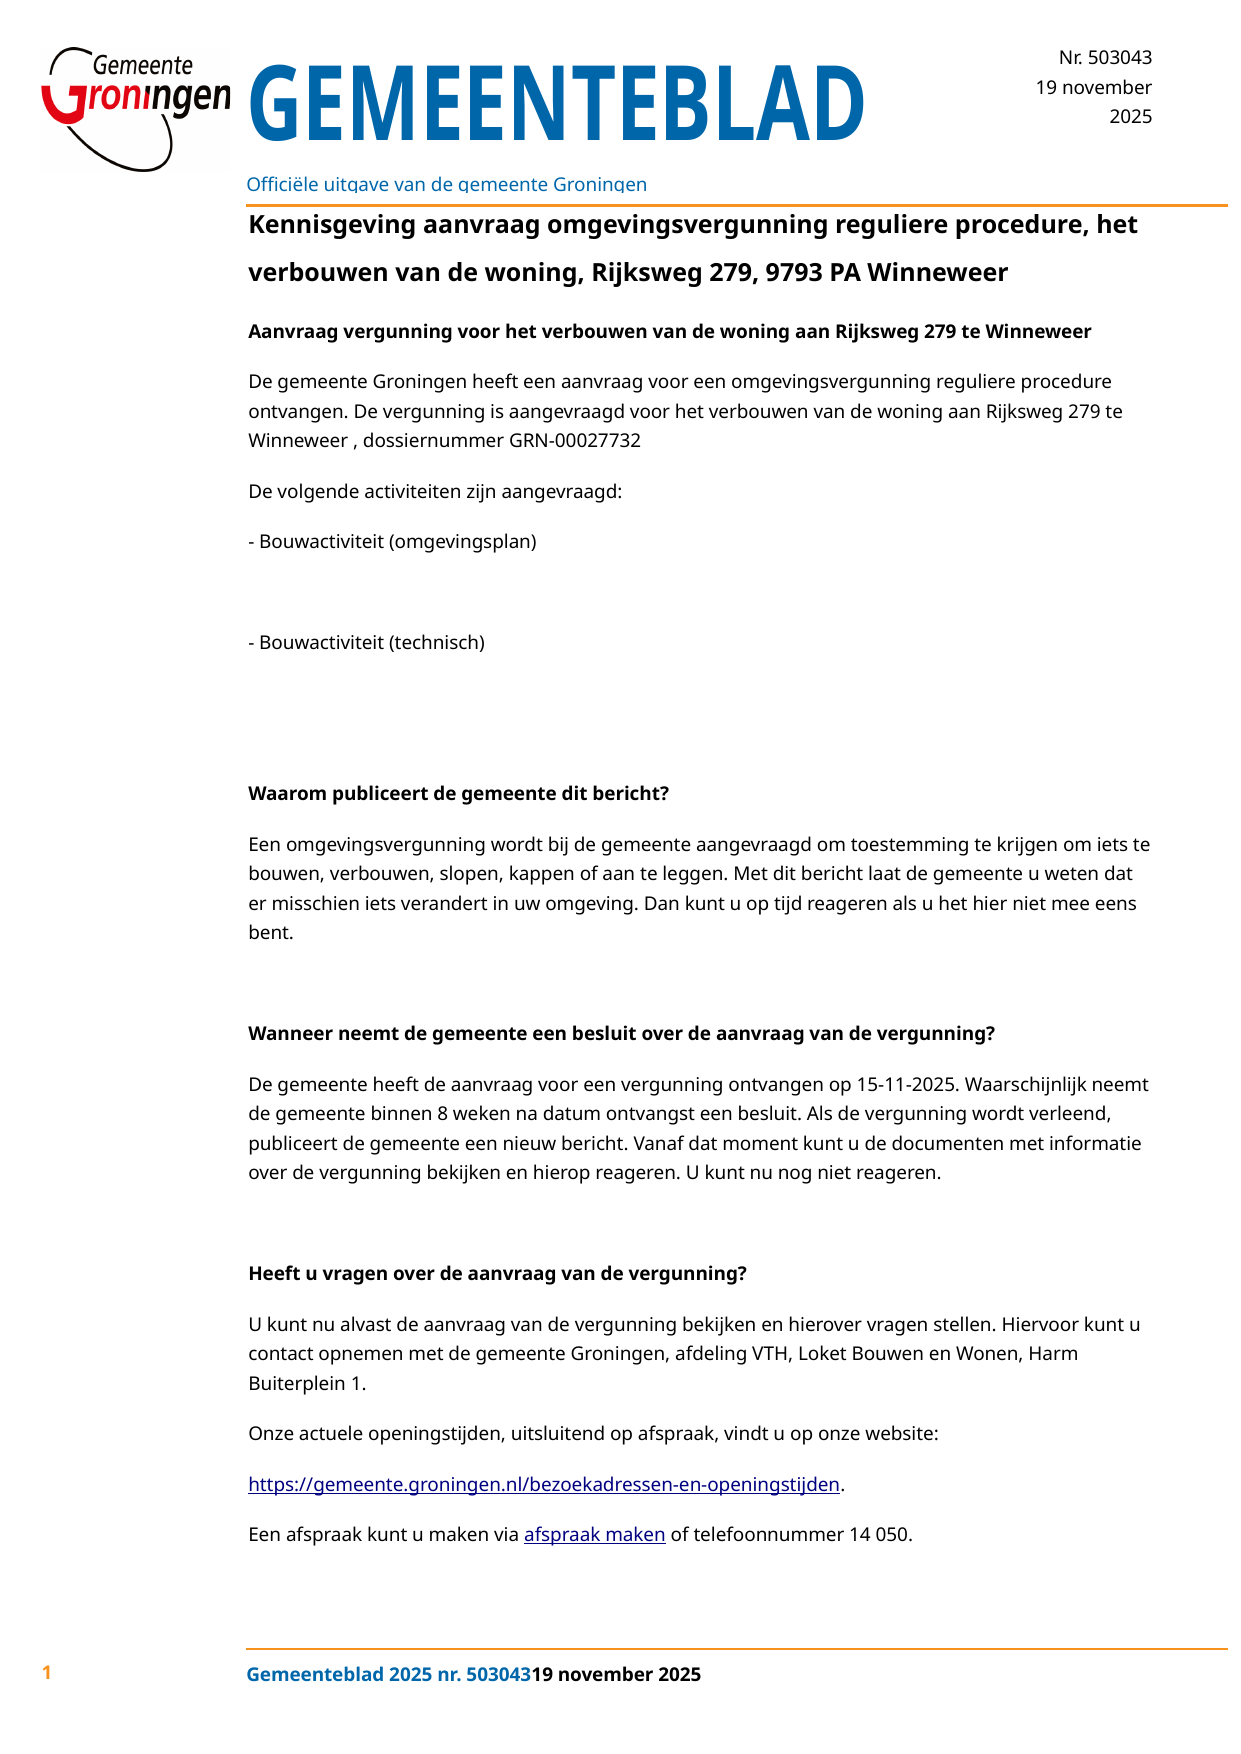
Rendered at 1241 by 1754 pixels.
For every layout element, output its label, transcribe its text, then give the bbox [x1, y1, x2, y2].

text Een omgevingsvergunning wordt bij de gemeente aangevraagd om toestemming te krijgen om iets te bouwen, verbouwen, slopen, kappen of aan te leggen. Met dit bericht laat de gemeente u weten dat er misschien iets verandert in uw omgeving. Dan kunt u op tijd reageren als u het hier niet mee eens bent. [248, 831, 1152, 945]
text De volgende activiteiten zijn aangevraagd: [248, 478, 1152, 504]
text Waarom publiceert de gemeente dit bericht? [248, 780, 1152, 806]
text Een afspraak kunt u maken via afspraak maken of telefoonnummer 14 050. [248, 1521, 1152, 1547]
text - Bouwactiviteit (omgevingsplan) [248, 528, 1152, 554]
text Aanvraag vergunning voor het verbouwen van de woning aan Rijksweg 279 te Winneweer [248, 318, 1152, 344]
picture [41, 47, 231, 172]
text De gemeente Groningen heeft een aanvraag voor een omgevingsvergunning reguliere procedure ontvangen. De vergunning is aangevraagd voor het verbouwen van de woning aan Rijksweg 279 te Winneweer , dossiernummer GRN-00027732 [248, 368, 1152, 453]
text Kennisgeving aanvraag omgevingsvergunning reguliere procedure, het verbouwen van de woning, Rijksweg 279, 9793 PA Winneweer [248, 207, 1152, 288]
text Heeft u vragen over de aanvraag van de vergunning? [248, 1260, 1152, 1286]
text U kunt nu alvast de aanvraag van de vergunning bekijken en hierover vragen stellen. Hiervoor kunt u contact opnemen met de gemeente Groningen, afdeling VTH, Loket Bouwen en Wonen, Harm Buiterplein 1. [248, 1311, 1152, 1396]
text https://gemeente.groningen.nl/bezoekadressen-en-openingstijden. [248, 1471, 1152, 1497]
text Onze actuele openingstijden, uitsluitend op afspraak, vindt u op onze website: [248, 1420, 1152, 1446]
text - Bouwactiviteit (technisch) [248, 629, 1152, 655]
text Wanneer neemt de gemeente een besluit over de aanvraag van de vergunning? [248, 1020, 1152, 1046]
text De gemeente heeft de aanvraag voor een vergunning ontvangen op 15-11-2025. Waarschijnlijk neemt de gemeente binnen 8 weken na datum ontvangst een besluit. Als de vergunning wordt verleend, publiceert de gemeente een nieuw bericht. Vanaf dat moment kunt u de documenten met informatie over de vergunning bekijken en hierop reageren. U kunt nu nog niet reageren. [248, 1071, 1152, 1185]
